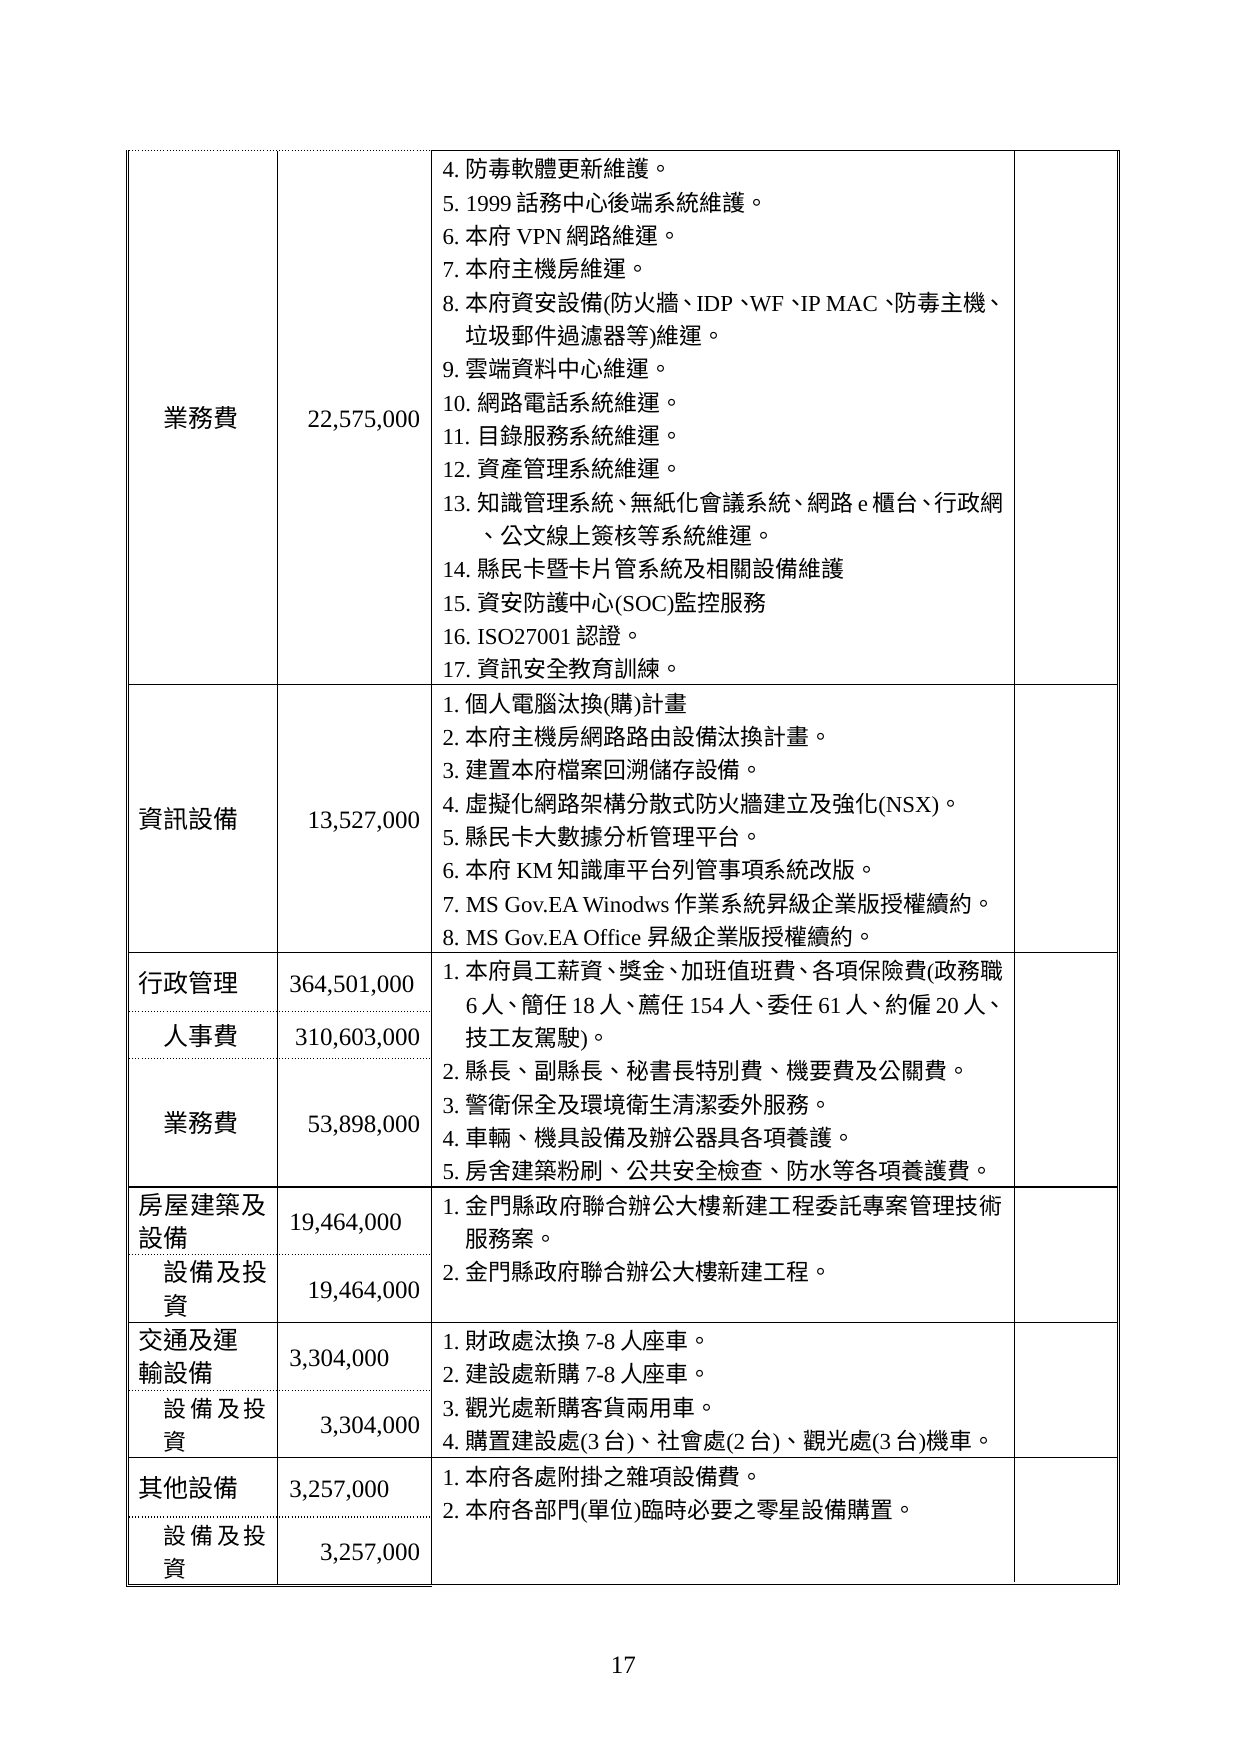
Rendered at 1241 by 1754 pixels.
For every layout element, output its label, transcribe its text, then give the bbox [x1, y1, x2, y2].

table_cell [1015, 151, 1117, 684]
table_cell 交通及運輸設備 [129, 1323, 277, 1389]
table_cell 其他設備 [129, 1458, 277, 1516]
table_cell 310,603,000 [278, 1011, 431, 1058]
table_cell 房屋建築及設備 [129, 1188, 277, 1254]
table_cell 資訊設備 [129, 685, 277, 952]
table_cell 設備及投資 [129, 1254, 277, 1322]
table_cell [1015, 685, 1117, 952]
table_cell [1014, 1458, 1117, 1584]
table_cell 364,501,000 [278, 953, 431, 1011]
table_cell 人事費 [129, 1011, 277, 1058]
table_cell [1015, 953, 1117, 1186]
table_cell 19,464,000 [278, 1254, 431, 1322]
table_cell 財政處汰換7-8人座車。 建設處新購7-8人座車。 觀光處新購客貨兩用車。 購置建設處(3台)、社會處(2台)、觀光處(3台)機車。 [432, 1323, 1014, 1457]
table_cell 3,257,000 [278, 1458, 431, 1516]
table_cell 3,304,000 [278, 1390, 431, 1457]
table_cell [1015, 1323, 1117, 1457]
table_cell 個人電腦汰換(購)計畫 本府主機房網路路由設備汰換計畫。 建置本府檔案回溯儲存設備。 虛擬化網路架構分散式防火牆建立及強化(NSX)。 縣民卡大數據分析管理平台。 本府KM知識庫平台列管事項系統改版。 MS Gov.EA Winodws作業系統昇級企業版授權續約。 MS Gov.EA Office 昇級企業版授權續約。 [432, 685, 1014, 952]
table_cell 業務費 [129, 150, 278, 684]
table_cell 3,257,000 [278, 1516, 431, 1584]
table_cell 行政管理 [129, 953, 277, 1011]
table_cell 13,527,000 [278, 685, 431, 952]
table_cell 本府各處附掛之雜項設備費。 本府各部門(單位)臨時必要之零星設備購置。 [432, 1458, 1014, 1584]
table_cell 19,464,000 [278, 1188, 431, 1254]
table_cell 設備及投資 [129, 1516, 277, 1584]
table_cell 業務費 [129, 1058, 277, 1186]
table_cell 3,304,000 [278, 1323, 431, 1389]
table_cell 設備及投資 [129, 1390, 277, 1457]
table_cell 22,575,000 [278, 150, 431, 684]
table_cell 金門縣政府聯合辦公大樓新建工程委託專案管理技術服務案。 金門縣政府聯合辦公大樓新建工程。 [432, 1188, 1014, 1322]
table_cell 本府員工薪資、獎金、加班值班費、各項保險費(政務職6人、簡任18人、薦任154人、委任61人、約僱20人、技工友駕駛)。 縣長、副縣長、秘書長特別費、機要費及公關費。 警衛保全及環境衛生清潔委外服務。 車輛、機具設備及辦公器具各項養護。 房舍建築粉刷、公共安全檢查、防水等各項養護費。 [432, 953, 1014, 1186]
table_cell 53,898,000 [278, 1058, 431, 1186]
table_cell 增佈iTaiwan熱點30點。 主機房電器、環控、冷氣、電路、消防等維運。 本府暨所屬機關整體電腦網路。 防毒軟體更新維護。 1999話務中心後端系統維護。 本府VPN網路維運。 本府主機房維運。 本府資安設備(防火牆、IDP、WF、IP MAC、防毒主機、垃圾郵件過濾器等)維運。 雲端資料中心維運。 網路電話系統維運。 目錄服務系統維運。 資產管理系統維運。 知識管理系統、無紙化會議系統、網路e櫃台、行政網、公文線上簽核等系統維運。 縣民卡暨卡片管系統及相關設備維護 資安防護中心(SOC)監控服務 ISO27001認證。 資訊安全教育訓練。 [432, 151, 1014, 684]
table_cell [1015, 1188, 1117, 1322]
